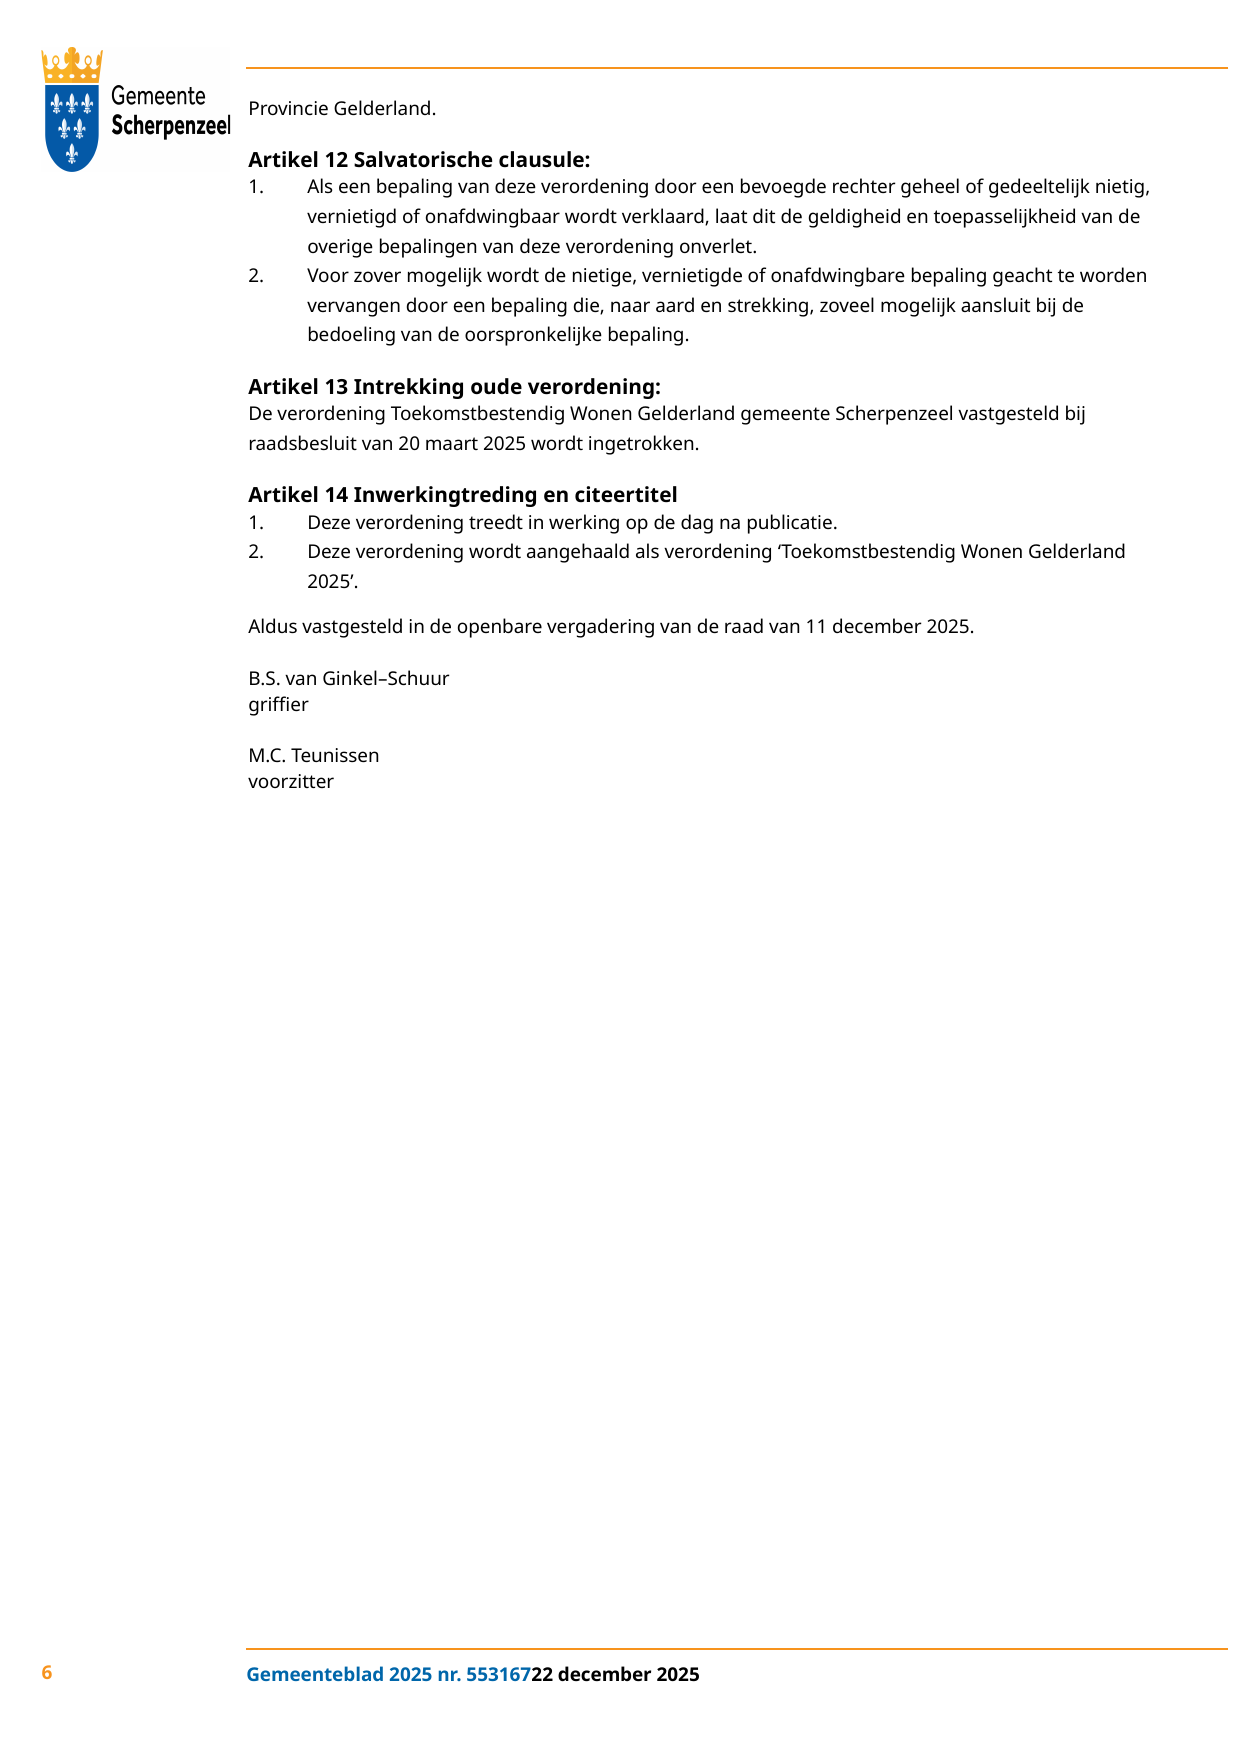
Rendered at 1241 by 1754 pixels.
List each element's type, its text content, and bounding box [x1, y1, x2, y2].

text Artikel 12 Salvatorische clausule: [248, 145, 1152, 174]
text Artikel 14 Inwerkingtreding en citeertitel [248, 480, 1152, 509]
text Provincie Gelderland. [248, 95, 1152, 121]
text Artikel 13 Intrekking oude verordening: [248, 372, 1152, 400]
list Deze verordening wordt aangehaald als verordening ‘Toekomstbestendig Wonen Gelderland 2025’. [248, 538, 1152, 594]
list Voor zover mogelijk wordt de nietige, vernietigde of onafdwingbare bepaling geacht te worden vervangen door een bepaling die, naar aard en strekking, zoveel mogelijk aansluit bij de bedoeling van de oorspronkelijke bepaling. [248, 262, 1152, 347]
list Als een bepaling van deze verordening door een bevoegde rechter geheel of gedeeltelijk nietig, vernietigd of onafdwingbaar wordt verklaard, laat dit de geldigheid en toepasselijkheid van de overige bepalingen van deze verordening onverlet. [248, 174, 1152, 258]
list Deze verordening treedt in werking op de dag na publicatie. [248, 509, 1152, 534]
picture [41, 47, 231, 172]
text Aldus vastgesteld in de openbare vergadering van de raad van 11 december 2025. [248, 614, 1152, 639]
text De verordening Toekomstbestendig Wonen Gelderland gemeente Scherpenzeel vastgesteld bij raadsbesluit van 20 maart 2025 wordt ingetrokken. [248, 400, 1152, 456]
text voorzitter [248, 768, 1152, 794]
text griffier [248, 691, 1152, 717]
text M.C. Teunissen [248, 742, 1152, 768]
text B.S. van Ginkel–Schuur [248, 665, 1152, 691]
